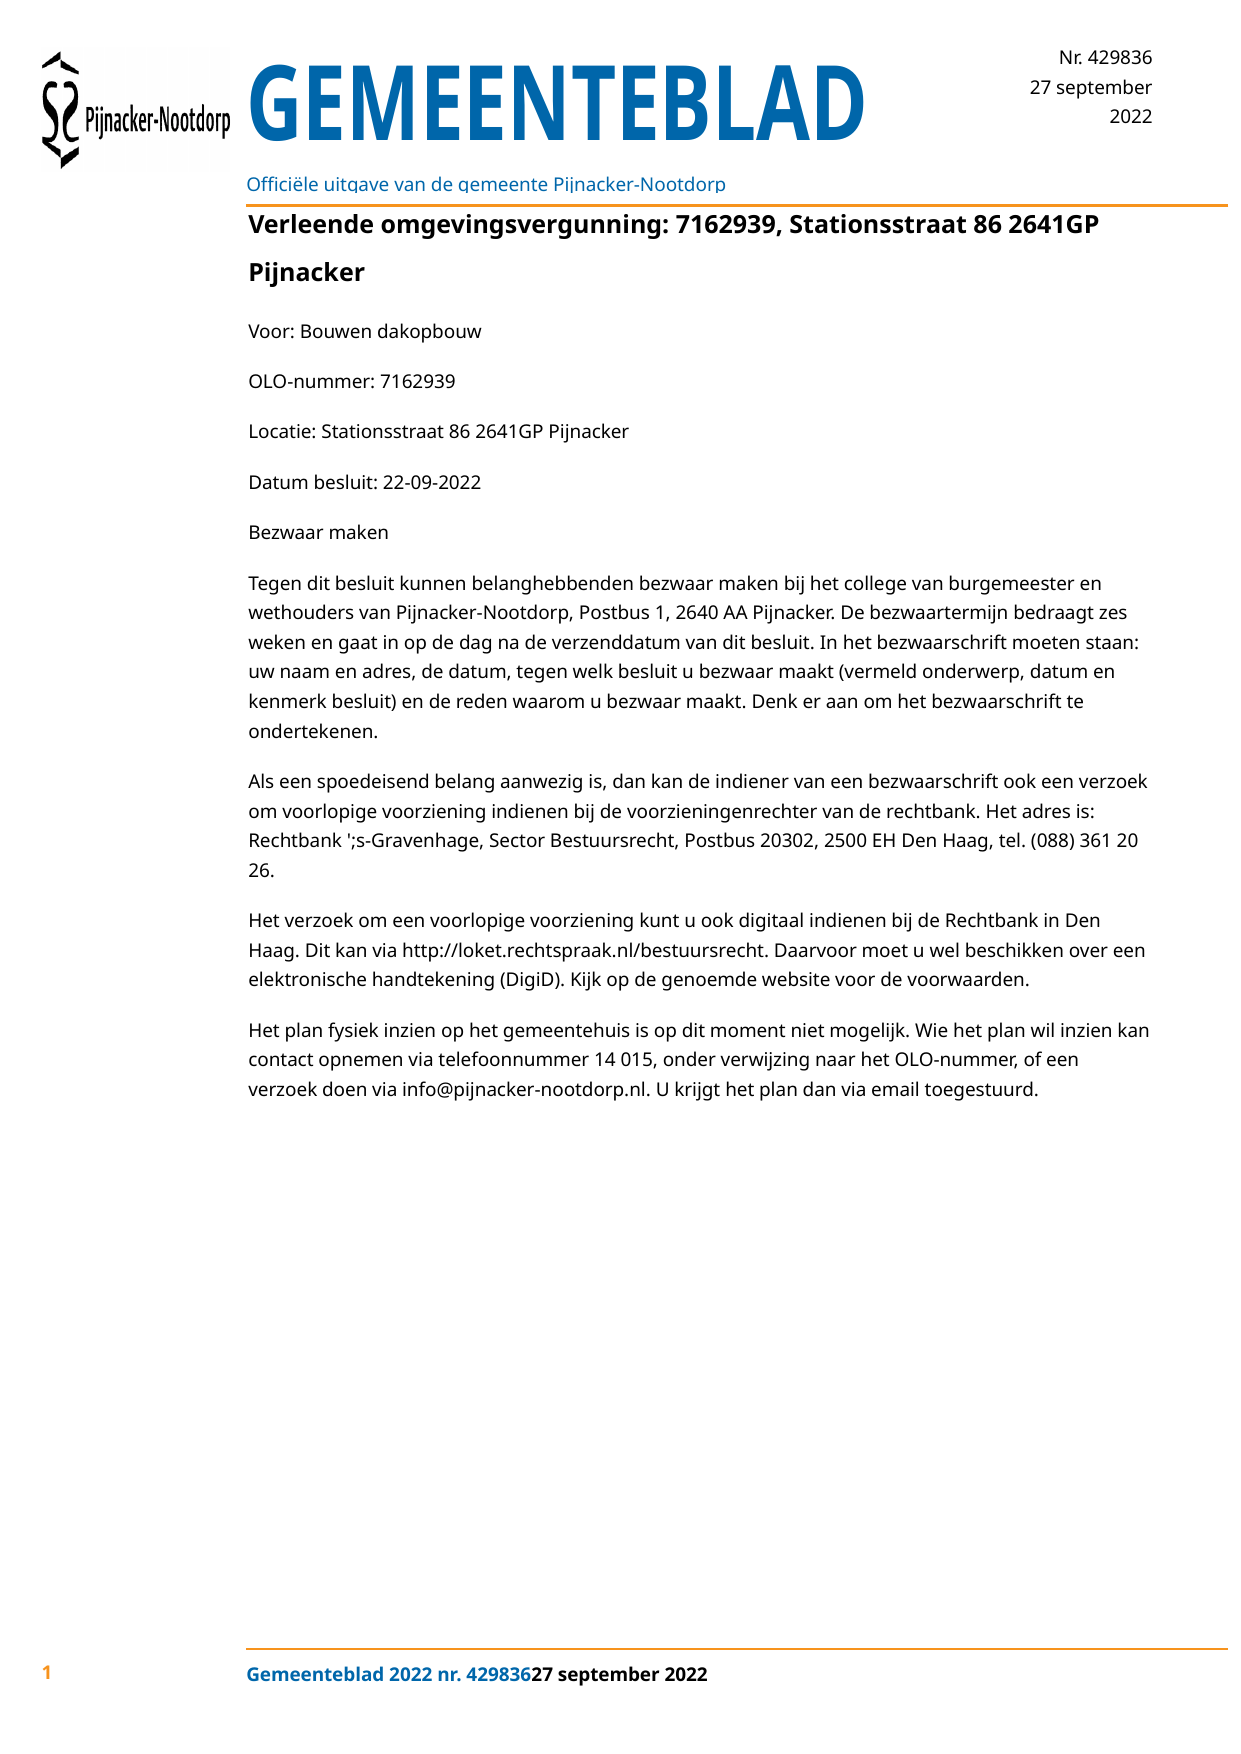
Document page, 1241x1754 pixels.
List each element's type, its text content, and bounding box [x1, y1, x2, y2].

text Datum besluit: 22-09-2022 [248, 469, 1152, 495]
text Het verzoek om een voorlopige voorziening kunt u ook digitaal indienen bij de Rechtbank in Den Haag. Dit kan via http://loket.rechtspraak.nl/bestuursrecht. Daarvoor moet u wel beschikken over een elektronische handtekening (DigiD). Kijk op de genoemde website voor de voorwaarden. [248, 907, 1152, 992]
text Locatie: Stationsstraat 86 2641GP Pijnacker [248, 419, 1152, 444]
text Voor: Bouwen dakopbouw [248, 318, 1152, 344]
text Het plan fysiek inzien op het gemeentehuis is op dit moment niet mogelijk. Wie het plan wil inzien kan contact opnemen via telefoonnummer 14 015, onder verwijzing naar het OLO-nummer, of een verzoek doen via info@pijnacker-nootdorp.nl. U krijgt het plan dan via email toegestuurd. [248, 1017, 1152, 1102]
text Tegen dit besluit kunnen belanghebbenden bezwaar maken bij het college van burgemeester en wethouders van Pijnacker-Nootdorp, Postbus 1, 2640 AA Pijnacker. De bezwaartermijn bedraagt zes weken en gaat in op de dag na de verzenddatum van dit besluit. In het bezwaarschrift moeten staan: uw naam en adres, de datum, tegen welk besluit u bezwaar maakt (vermeld onderwerp, datum en kenmerk besluit) en de reden waarom u bezwaar maakt. Denk er aan om het bezwaarschrift te ondertekenen. [248, 570, 1152, 744]
text Verleende omgevingsvergunning: 7162939, Stationsstraat 86 2641GP Pijnacker [248, 207, 1152, 288]
text Als een spoedeisend belang aanwezig is, dan kan de indiener van een bezwaarschrift ook een verzoek om voorlopige voorziening indienen bij de voorzieningenrechter van de rechtbank. Het adres is: Rechtbank ';s-Gravenhage, Sector Bestuursrecht, Postbus 20302, 2500 EH Den Haag, tel. (088) 361 20 26. [248, 768, 1152, 883]
picture [41, 47, 231, 172]
text OLO-nummer: 7162939 [248, 368, 1152, 394]
text Bezwaar maken [248, 519, 1152, 545]
